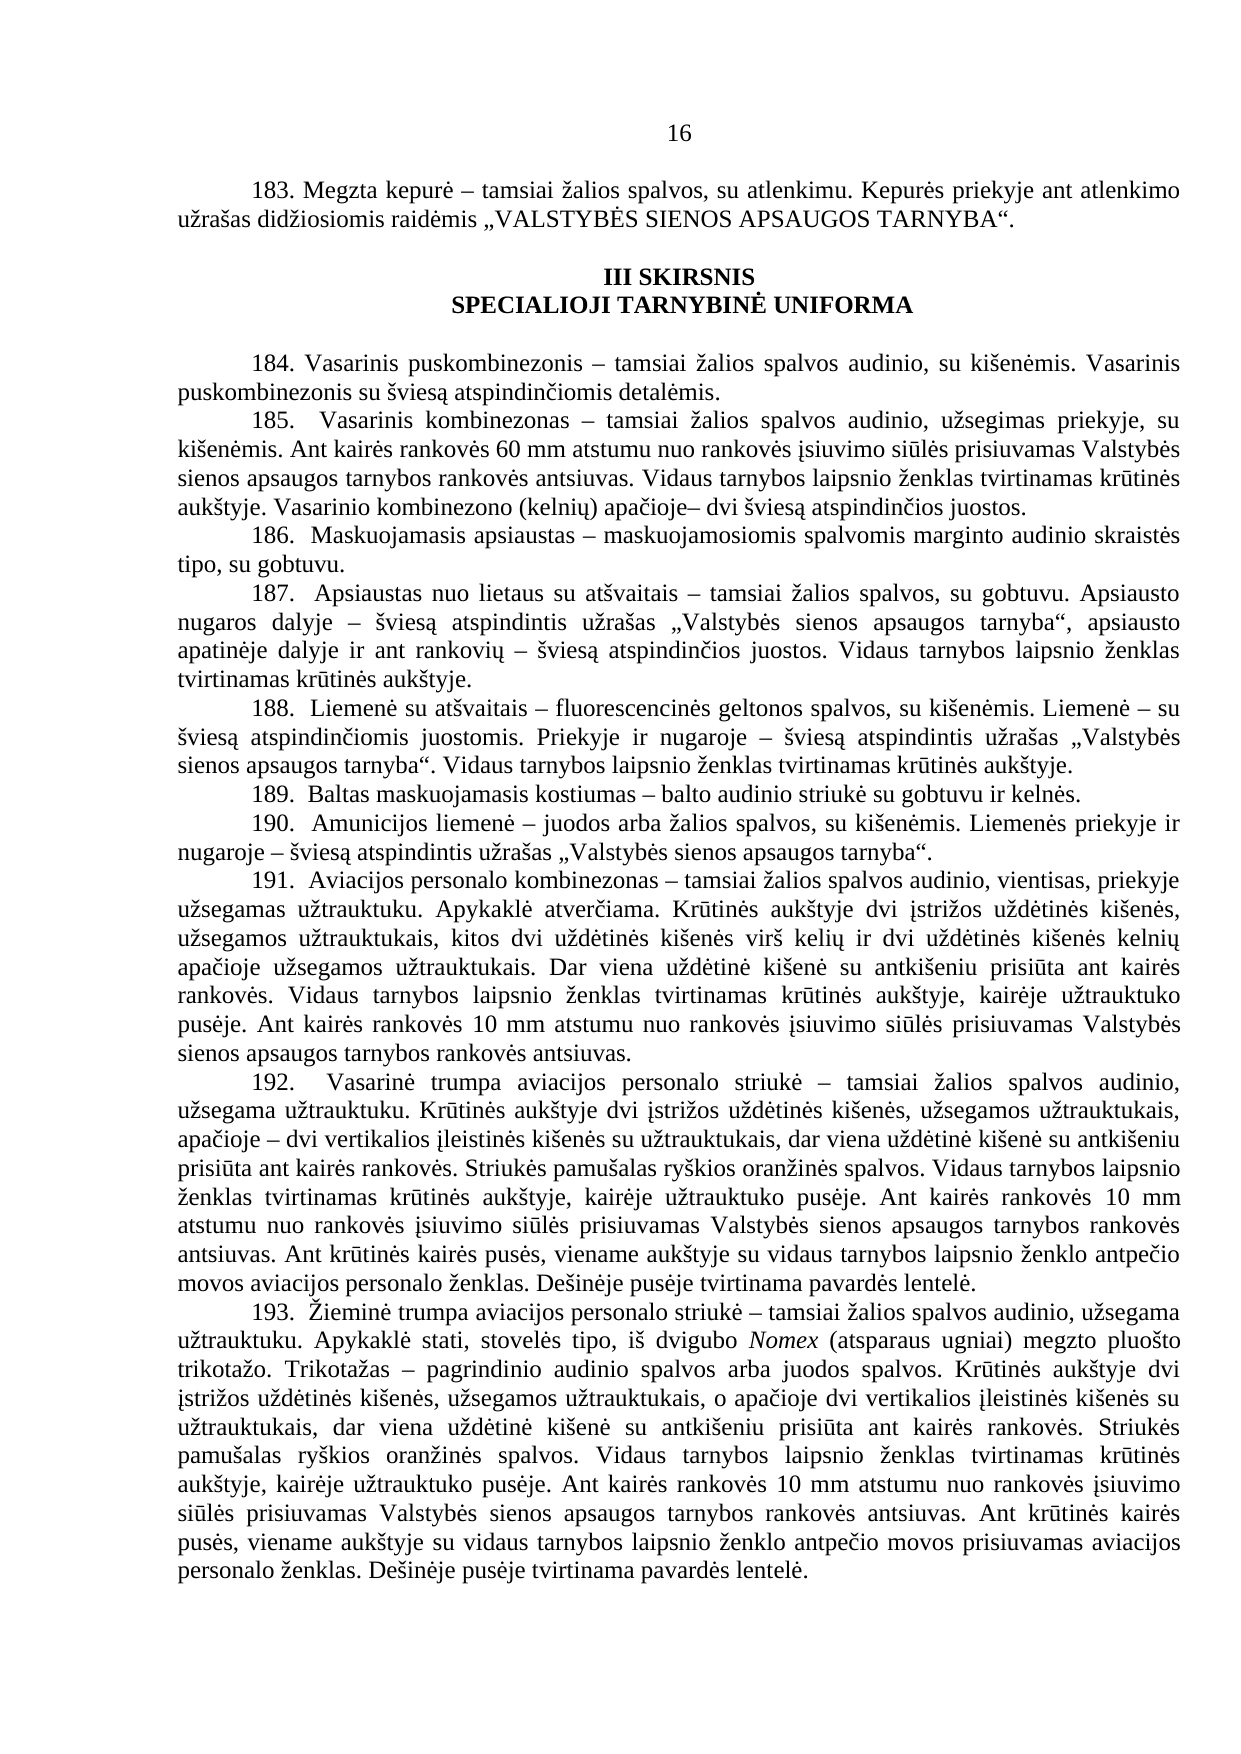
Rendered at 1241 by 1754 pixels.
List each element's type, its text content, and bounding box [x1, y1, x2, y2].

text 187. Apsiaustas nuo lietaus su atšvaitais – tamsiai žalios spalvos, su gobtuvu. Apsiausto nugaros dalyje – šviesą atspindintis užrašas „Valstybės sienos apsaugos tarnyba“, apsiausto apatinėje dalyje ir ant rankovių – šviesą atspindinčios juostos. Vidaus tarnybos laipsnio ženklas tvirtinamas krūtinės aukštyje. [177, 578, 1181, 693]
text 191. Aviacijos personalo kombinezonas – tamsiai žalios spalvos audinio, vientisas, priekyje užsegamas užtrauktuku. Apykaklė atverčiama. Krūtinės aukštyje dvi įstrižos uždėtinės kišenės, užsegamos užtrauktukais, kitos dvi uždėtinės kišenės virš kelių ir dvi uždėtinės kišenės kelnių apačioje užsegamos užtrauktukais. Dar viena uždėtinė kišenė su antkišeniu prisiūta ant kairės rankovės. Vidaus tarnybos laipsnio ženklas tvirtinamas krūtinės aukštyje, kairėje užtrauktuko pusėje. Ant kairės rankovės 10 mm atstumu nuo rankovės įsiuvimo siūlės prisiuvamas Valstybės sienos apsaugos tarnybos rankovės antsiuvas. [177, 866, 1181, 1067]
text 186. Maskuojamasis apsiaustas – maskuojamosiomis spalvomis marginto audinio skraistės tipo, su gobtuvu. [177, 521, 1181, 578]
text SPECIALIOJI TARNYBINĖ UNIFORMA [177, 291, 1181, 319]
text 190. Amunicijos liemenė – juodos arba žalios spalvos, su kišenėmis. Liemenės priekyje ir nugaroje – šviesą atspindintis užrašas „Valstybės sienos apsaugos tarnyba“. [177, 808, 1181, 866]
text 184. Vasarinis puskombinezonis – tamsiai žalios spalvos audinio, su kišenėmis. Vasarinis puskombinezonis su šviesą atspindinčiomis detalėmis. [177, 348, 1181, 406]
text 185. Vasarinis kombinezonas – tamsiai žalios spalvos audinio, užsegimas priekyje, su kišenėmis. Ant kairės rankovės 60 mm atstumu nuo rankovės įsiuvimo siūlės prisiuvamas Valstybės sienos apsaugos tarnybos rankovės antsiuvas. Vidaus tarnybos laipsnio ženklas tvirtinamas krūtinės aukštyje. Vasarinio kombinezono (kelnių) apačioje– dvi šviesą atspindinčios juostos. [177, 406, 1181, 521]
text 189. Baltas maskuojamasis kostiumas – balto audinio striukė su gobtuvu ir kelnės. [177, 779, 1181, 808]
text 188. Liemenė su atšvaitais – fluorescencinės geltonos spalvos, su kišenėmis. Liemenė – su šviesą atspindinčiomis juostomis. Priekyje ir nugaroje – šviesą atspindintis užrašas „Valstybės sienos apsaugos tarnyba“. Vidaus tarnybos laipsnio ženklas tvirtinamas krūtinės aukštyje. [177, 693, 1181, 779]
text 193. Žieminė trumpa aviacijos personalo striukė – tamsiai žalios spalvos audinio, užsegama užtrauktuku. Apykaklė stati, stovelės tipo, iš dvigubo Nomex (atsparaus ugniai) megzto pluošto trikotažo. Trikotažas – pagrindinio audinio spalvos arba juodos spalvos. Krūtinės aukštyje dvi įstrižos uždėtinės kišenės, užsegamos užtrauktukais, o apačioje dvi vertikalios įleistinės kišenės su užtrauktukais, dar viena uždėtinė kišenė su antkišeniu prisiūta ant kairės rankovės. Striukės pamušalas ryškios oranžinės spalvos. Vidaus tarnybos laipsnio ženklas tvirtinamas krūtinės aukštyje, kairėje užtrauktuko pusėje. Ant kairės rankovės 10 mm atstumu nuo rankovės įsiuvimo siūlės prisiuvamas Valstybės sienos apsaugos tarnybos rankovės antsiuvas. Ant krūtinės kairės pusės, viename aukštyje su vidaus tarnybos laipsnio ženklo antpečio movos prisiuvamas aviacijos personalo ženklas. Dešinėje pusėje tvirtinama pavardės lentelė. [177, 1297, 1181, 1584]
text 192. Vasarinė trumpa aviacijos personalo striukė – tamsiai žalios spalvos audinio, užsegama užtrauktuku. Krūtinės aukštyje dvi įstrižos uždėtinės kišenės, užsegamos užtrauktukais, apačioje – dvi vertikalios įleistinės kišenės su užtrauktukais, dar viena uždėtinė kišenė su antkišeniu prisiūta ant kairės rankovės. Striukės pamušalas ryškios oranžinės spalvos. Vidaus tarnybos laipsnio ženklas tvirtinamas krūtinės aukštyje, kairėje užtrauktuko pusėje. Ant kairės rankovės 10 mm atstumu nuo rankovės įsiuvimo siūlės prisiuvamas Valstybės sienos apsaugos tarnybos rankovės antsiuvas. Ant krūtinės kairės pusės, viename aukštyje su vidaus tarnybos laipsnio ženklo antpečio movos aviacijos personalo ženklas. Dešinėje pusėje tvirtinama pavardės lentelė. [177, 1067, 1181, 1297]
text III SKIRSNIS [177, 262, 1181, 291]
text 183. Megzta kepurė – tamsiai žalios spalvos, su atlenkimu. Kepurės priekyje ant atlenkimo užrašas didžiosiomis raidėmis „VALSTYBĖS SIENOS APSAUGOS TARNYBA“. [177, 176, 1181, 233]
